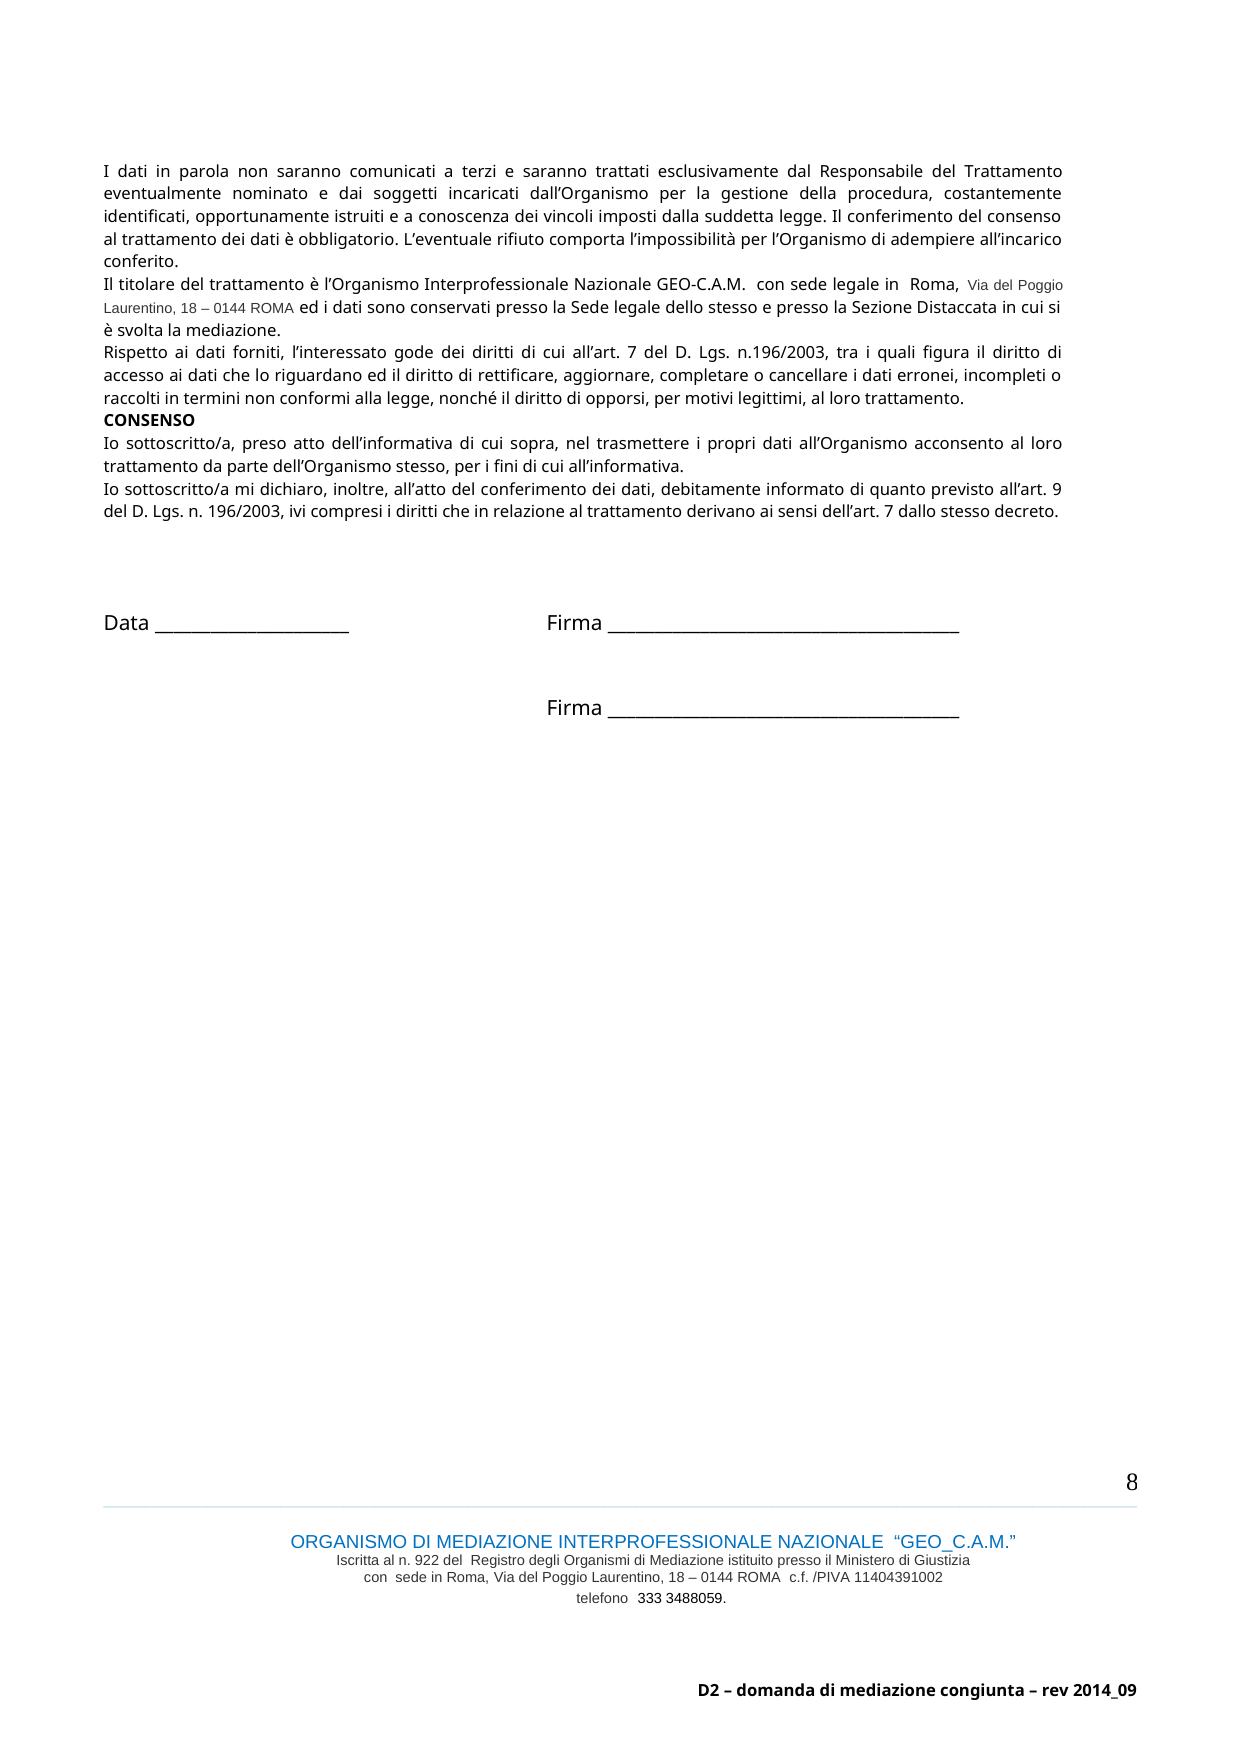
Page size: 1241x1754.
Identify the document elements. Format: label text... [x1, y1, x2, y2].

text Data _____________________ Firma ______________________________________ [103, 608, 1122, 636]
text I dati in parola non saranno comunicati a terzi e saranno trattati esclusivamente dal Responsabile del Trattamento eventualmente nominato e dai soggetti incaricati dall’Organismo per la gestione della procedura, costantemente identificati, opportunamente istruiti e a conoscenza dei vincoli imposti dalla suddetta legge. Il conferimento del consenso al trattamento dei dati è obbligatorio. L’eventuale rifiuto comporta l’impossibilità per l’Organismo di adempiere all’incarico conferito. [103, 159, 1063, 273]
text Rispetto ai dati forniti, l’interessato gode dei diritti di cui all’art. 7 del D. Lgs. n.196/2003, tra i quali figura il diritto di accesso ai dati che lo riguardano ed il diritto di rettificare, aggiornare, completare o cancellare i dati erronei, incompleti o raccolti in termini non conformi alla legge, nonché il diritto di opporsi, per motivi legittimi, al loro trattamento. [103, 341, 1063, 409]
text Il titolare del trattamento è l’Organismo Interprofessionale Nazionale GEO-C.A.M. con sede legale in Roma, Via del Poggio Laurentino, 18 – 0144 ROMA ed i dati sono conservati presso la Sede legale dello stesso e presso la Sezione Distaccata in cui si è svolta la mediazione. [103, 273, 1063, 341]
text Io sottoscritto/a mi dichiaro, inoltre, all’atto del conferimento dei dati, debitamente informato di quanto previsto all’art. 9 del D. Lgs. n. 196/2003, ivi compresi i diritti che in relazione al trattamento derivano ai sensi dell’art. 7 dallo stesso decreto. [103, 477, 1063, 523]
text Io sottoscritto/a, preso atto dell’informativa di cui sopra, nel trasmettere i propri dati all’Organismo acconsento al loro trattamento da parte dell’Organismo stesso, per i fini di cui all’informativa. [103, 432, 1063, 477]
text CONSENSO [103, 409, 1063, 432]
text Firma ______________________________________ [103, 693, 1122, 721]
